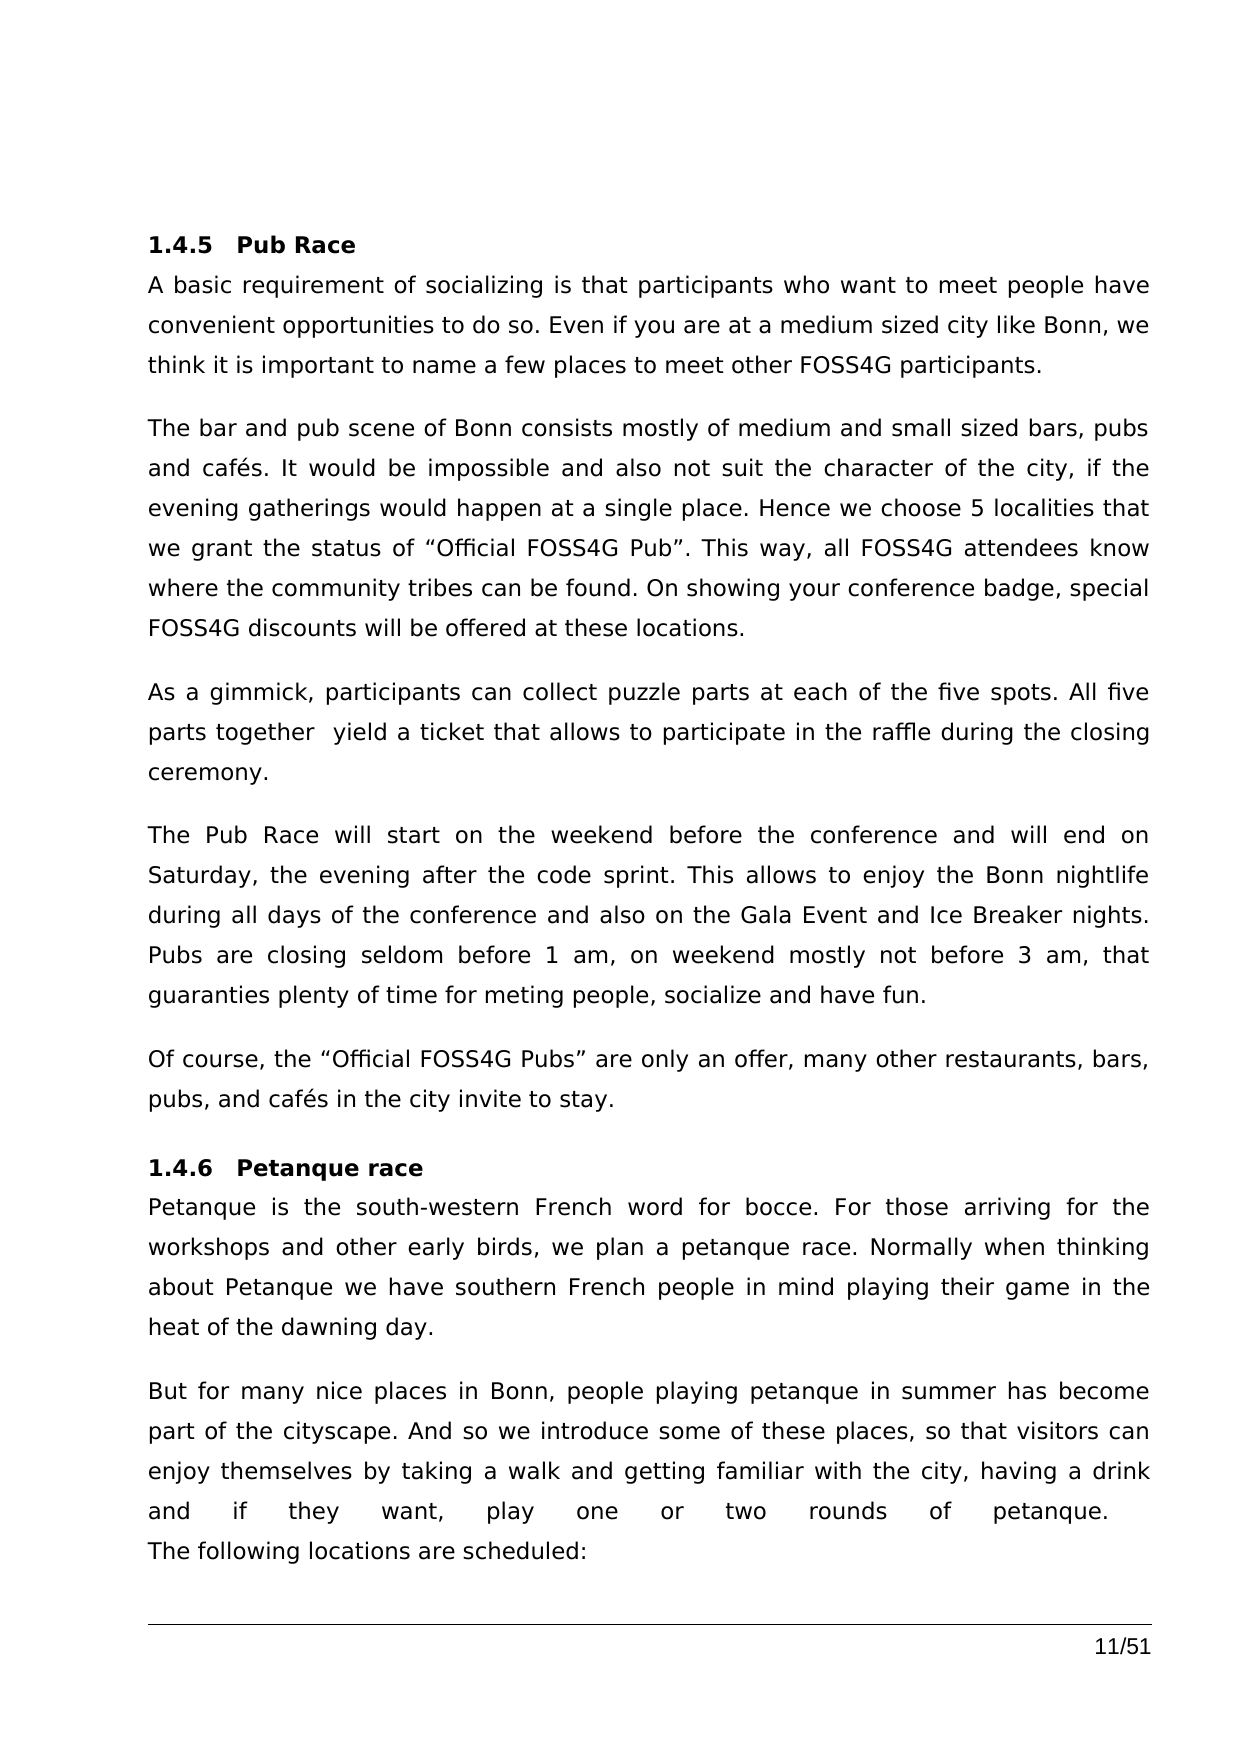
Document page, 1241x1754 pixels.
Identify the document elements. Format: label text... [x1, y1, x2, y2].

text The bar and pub scene of Bonn consists mostly of medium and small sized bars, pubs and cafés. It would be impossible and also not suit the character of the city, if the evening gatherings would happen at a single place. Hence we choose 5 localities that we grant the status of “Official FOSS4G Pub”. This way, all FOSS4G attendees know where the community tribes can be found. On showing your conference badge, special FOSS4G discounts will be offered at these locations. [148, 415, 1152, 642]
text Of course, the “Official FOSS4G Pubs” are only an offer, many other restaurants, bars, pubs, and cafés in the city invite to stay. [148, 1046, 1152, 1113]
subtitle Petanque race [148, 1150, 1152, 1182]
text Petanque is the south-western French word for bocce. For those arriving for the workshops and other early birds, we plan a petanque race. Normally when thinking about Petanque we have southern French people in mind playing their game in the heat of the dawning day. [148, 1194, 1152, 1341]
text A basic requirement of socializing is that participants who want to meet people have convenient opportunities to do so. Even if you are at a medium sized city like Bonn, we think it is important to name a few places to meet other FOSS4G participants. [148, 272, 1152, 378]
text But for many nice places in Bonn, people playing petanque in summer has become part of the cityscape. And so we introduce some of these places, so that visitors can enjoy themselves by taking a walk and getting familiar with the city, having a drink and if they want, play one or two rounds of petanque. The following locations are scheduled: [148, 1378, 1152, 1564]
text As a gimmick, participants can collect puzzle parts at each of the five spots. All five parts together yield a ticket that allows to participate in the raffle during the closing ceremony. [148, 679, 1152, 786]
subtitle Pub Race [148, 227, 1152, 260]
text The Pub Race will start on the weekend before the conference and will end on Saturday, the evening after the code sprint. This allows to enjoy the Bonn nightlife during all days of the conference and also on the Gala Event and Ice Breaker nights. Pubs are closing seldom before 1 am, on weekend mostly not before 3 am, that guaranties plenty of time for meting people, socialize and have fun. [148, 823, 1152, 1009]
